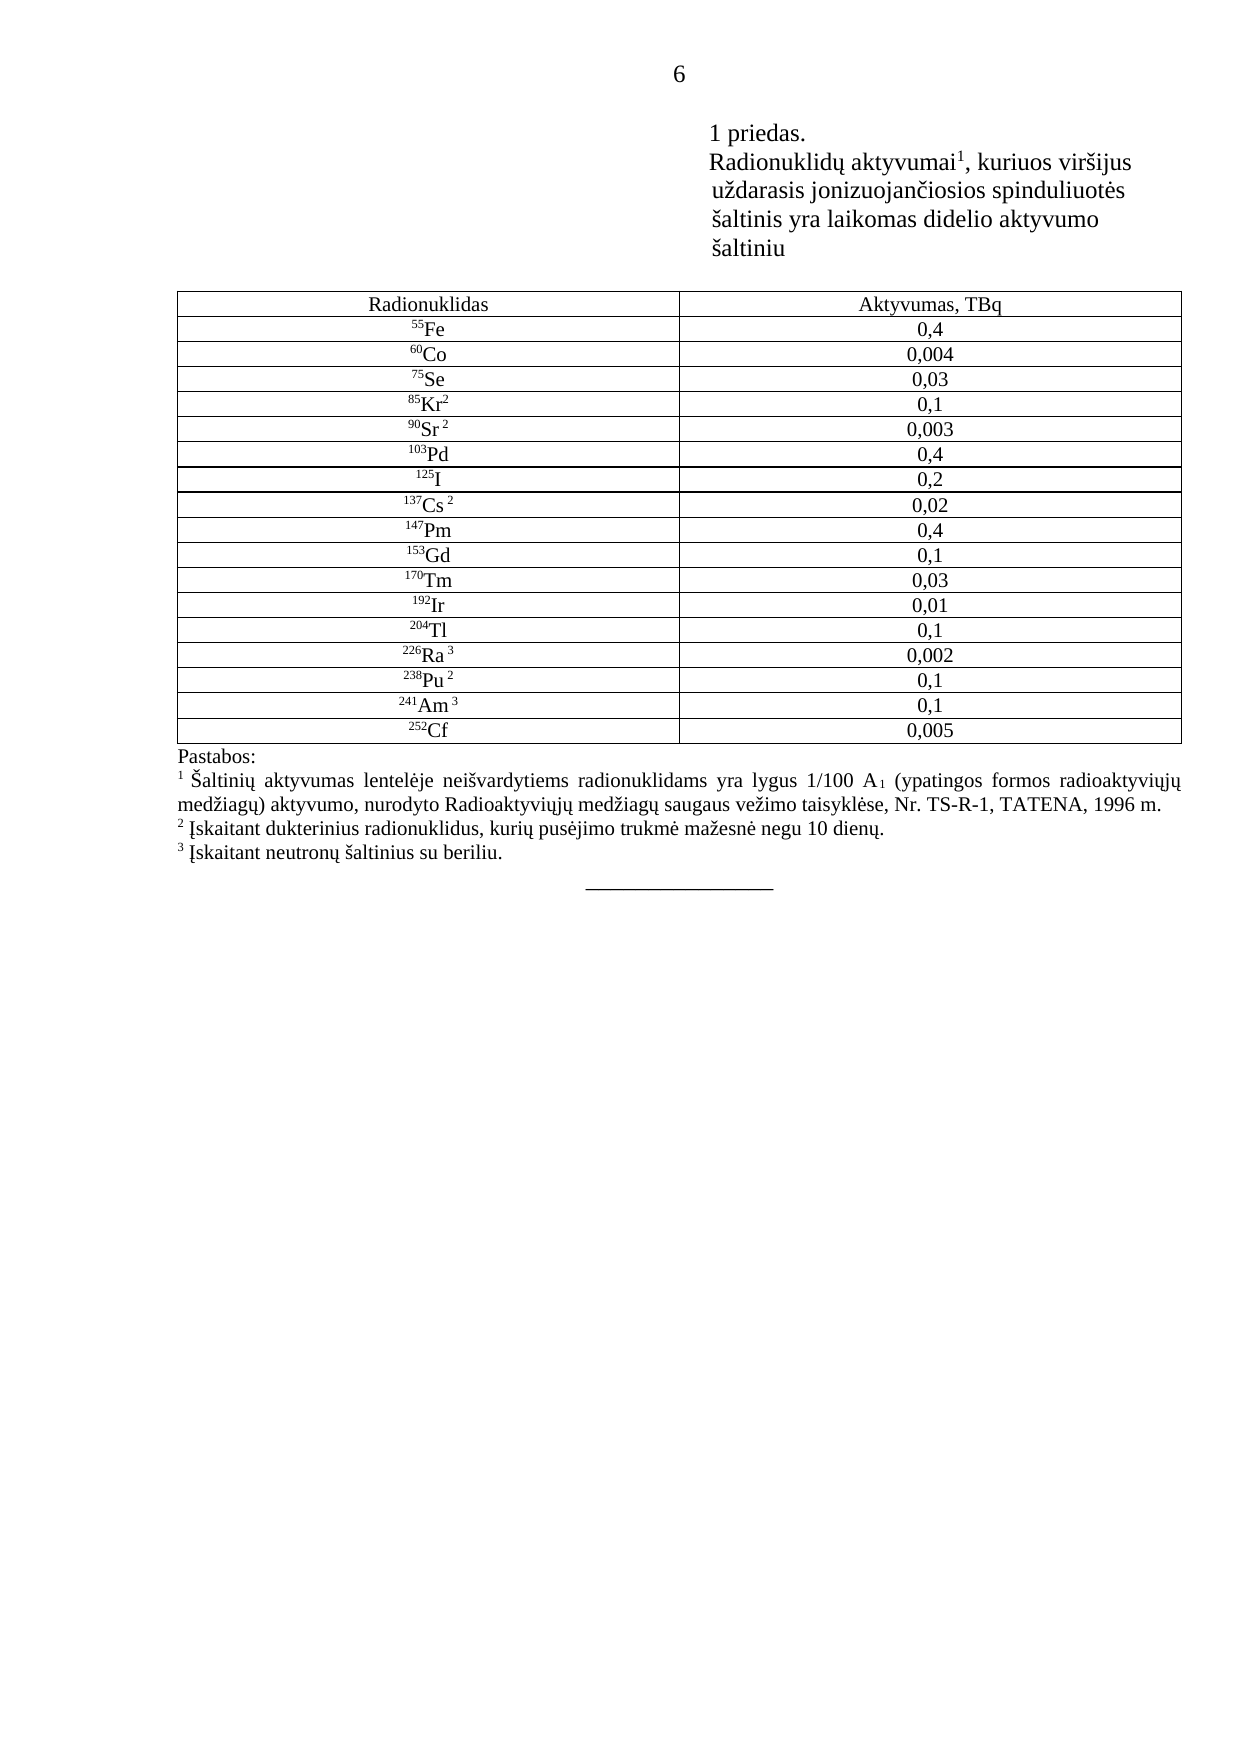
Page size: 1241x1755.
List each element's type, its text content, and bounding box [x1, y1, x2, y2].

table_cell 0,4 [680, 442, 1181, 466]
table_cell 0,1 [680, 618, 1181, 642]
text _______________ [177, 864, 1181, 893]
table_cell 226Ra 3 [178, 643, 679, 667]
table_cell 85Kr2 [178, 392, 679, 416]
table_cell 0,03 [680, 568, 1181, 592]
table_cell 0,002 [680, 643, 1181, 667]
table_cell 103Pd [178, 442, 679, 466]
table_cell 252Cf [178, 719, 679, 742]
text Pastabos: [177, 744, 1181, 768]
text 1 priedas. [177, 118, 1133, 147]
table_cell 0,1 [680, 392, 1181, 416]
table_cell 241Am 3 [178, 693, 679, 717]
table_cell 0,003 [680, 417, 1181, 441]
table_cell 170Tm [178, 568, 679, 592]
table_cell 0,1 [680, 693, 1181, 717]
text 2 Įskaitant dukterinius radionuklidus, kurių pusėjimo trukmė mažesnė negu 10 dienų. [177, 816, 1181, 840]
table_cell 0,1 [680, 668, 1181, 692]
table_cell 0,1 [680, 543, 1181, 567]
text 1 Šaltinių aktyvumas lentelėje neišvardytiems radionuklidams yra lygus 1/100 A1 (ypatingos formos radioaktyviųjų medžiagų) aktyvumo, nurodyto Radioaktyviųjų medžiagų saugaus vežimo taisyklėse, Nr. TS-R-1, TATENA, 1996 m. [177, 768, 1181, 816]
table_cell 0,005 [680, 719, 1181, 742]
table_cell 204Tl [178, 618, 679, 642]
table_cell 147Pm [178, 518, 679, 542]
table_header Radionuklidas [178, 292, 679, 316]
table_cell 137Cs 2 [178, 493, 679, 517]
table_cell 0,004 [680, 342, 1181, 366]
table_cell 0,03 [680, 367, 1181, 391]
table_cell 0,02 [680, 493, 1181, 517]
table_cell 0,2 [680, 468, 1181, 491]
table_cell 125I [178, 468, 679, 491]
table_cell 75Se [178, 367, 679, 391]
table_cell 0,4 [680, 317, 1181, 341]
table_cell 90Sr 2 [178, 417, 679, 441]
table_cell 153Gd [178, 543, 679, 567]
table_cell 55Fe [178, 317, 679, 341]
table_cell 238Pu 2 [178, 668, 679, 692]
table_cell 60Co [178, 342, 679, 366]
table_cell 0,01 [680, 593, 1181, 617]
table_cell 0,4 [680, 518, 1181, 542]
text 3 Įskaitant neutronų šaltinius su beriliu. [177, 840, 1181, 864]
table_header Aktyvumas, TBq [680, 292, 1181, 316]
text Radionuklidų aktyvumai1, kuriuos viršijus uždarasis jonizuojančiosios spinduliuotės šaltinis yra laikomas didelio aktyvumo šaltiniu [709, 147, 1133, 262]
table_cell 192Ir [178, 593, 679, 617]
